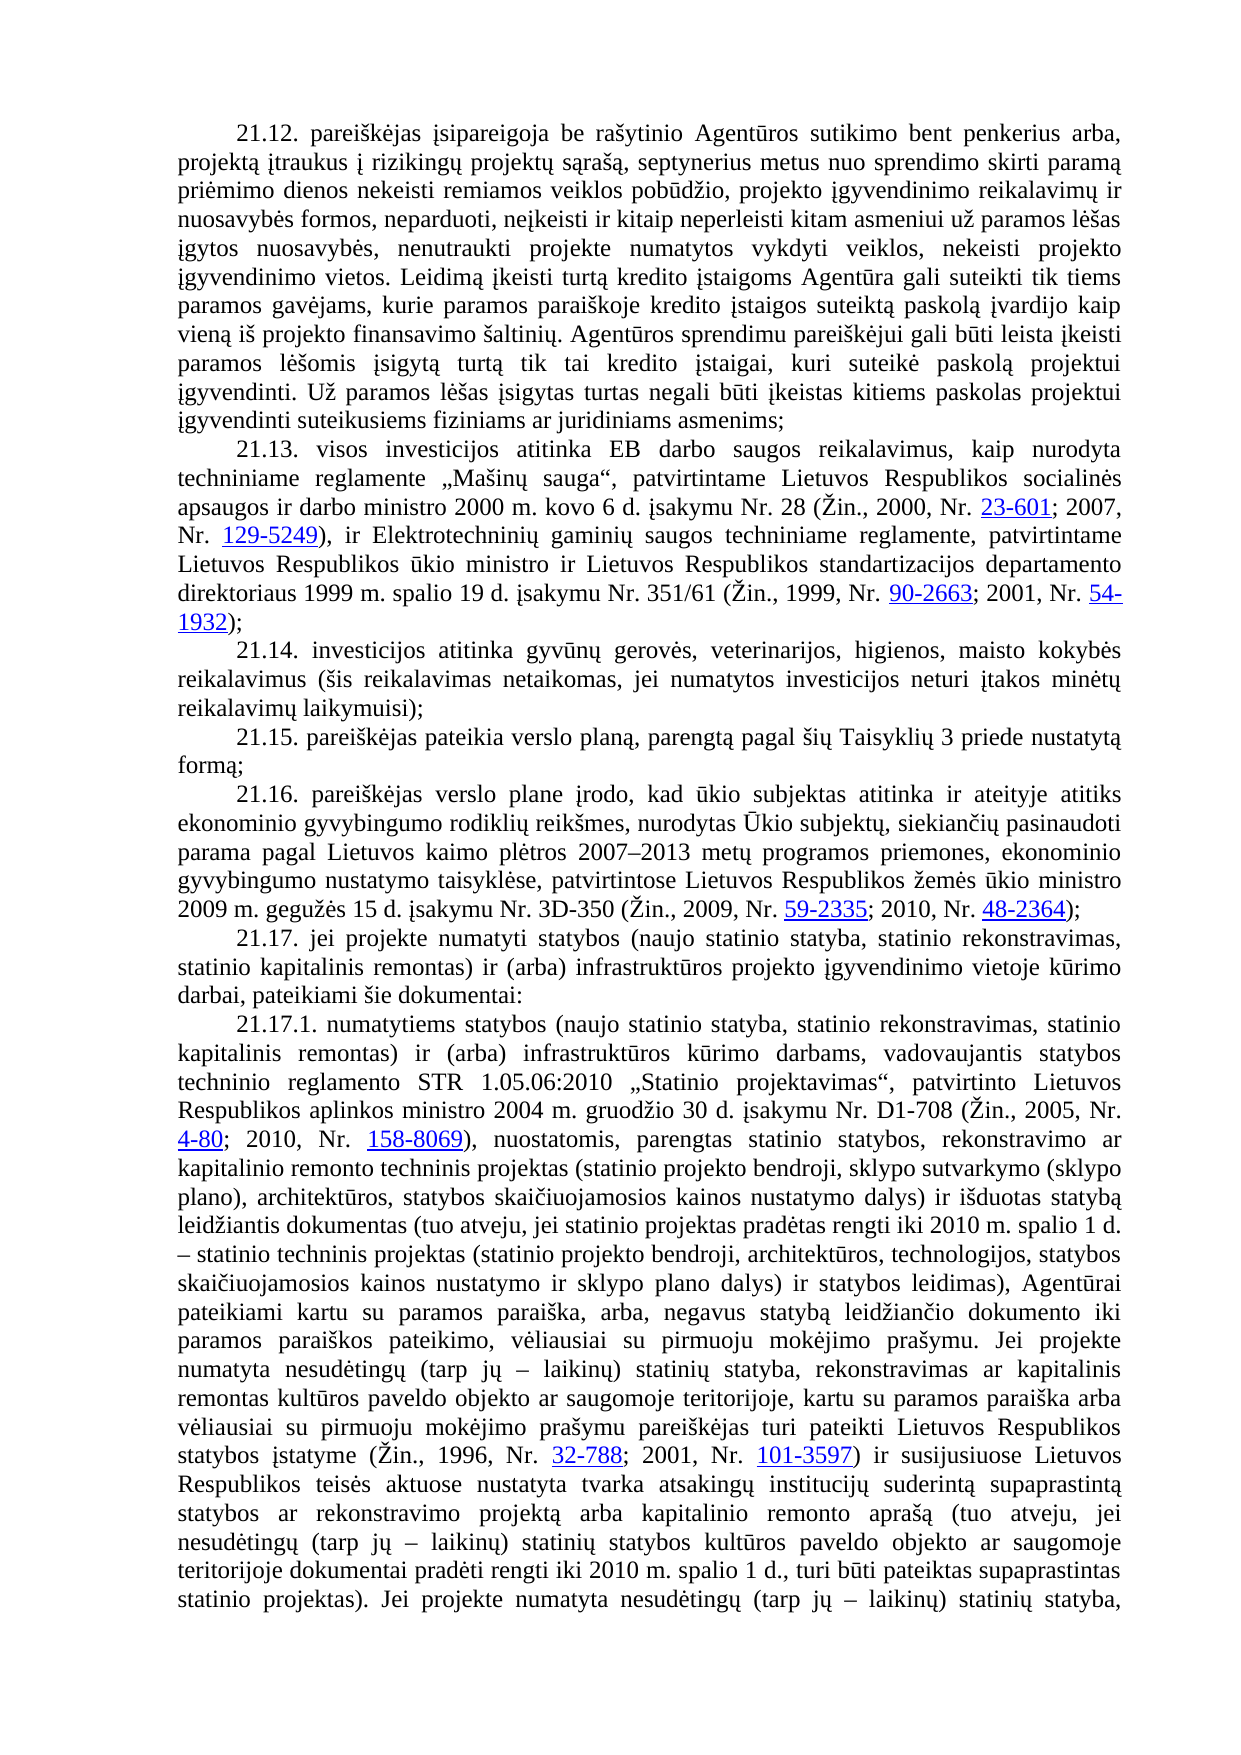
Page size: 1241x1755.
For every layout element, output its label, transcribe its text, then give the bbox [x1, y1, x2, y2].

text 21.15. pareiškėjas pateikia verslo planą, parengtą pagal šių Taisyklių 3 priede nustatytą formą; [177, 722, 1122, 779]
text 21.13. visos investicijos atitinka EB darbo saugos reikalavimus, kaip nurodyta techniniame reglamente „Mašinų sauga“, patvirtintame Lietuvos Respublikos socialinės apsaugos ir darbo ministro 2000 m. kovo 6 d. įsakymu Nr. 28 (Žin., 2000, Nr. 23-601; 2007, Nr. 129-5249), ir Elektrotechninių gaminių saugos techniniame reglamente, patvirtintame Lietuvos Respublikos ūkio ministro ir Lietuvos Respublikos standartizacijos departamento direktoriaus 1999 m. spalio 19 d. įsakymu Nr. 351/61 (Žin., 1999, Nr. 90-2663; 2001, Nr. 54-1932); [177, 434, 1122, 636]
text 21.17. jei projekte numatyti statybos (naujo statinio statyba, statinio rekonstravimas, statinio kapitalinis remontas) ir (arba) infrastruktūros projekto įgyvendinimo vietoje kūrimo darbai, pateikiami šie dokumentai: [177, 923, 1122, 1009]
text 21.12. pareiškėjas įsipareigoja be rašytinio Agentūros sutikimo bent penkerius arba, projektą įtraukus į rizikingų projektų sąrašą, septynerius metus nuo sprendimo skirti paramą priėmimo dienos nekeisti remiamos veiklos pobūdžio, projekto įgyvendinimo reikalavimų ir nuosavybės formos, neparduoti, neįkeisti ir kitaip neperleisti kitam asmeniui už paramos lėšas įgytos nuosavybės, nenutraukti projekte numatytos vykdyti veiklos, nekeisti projekto įgyvendinimo vietos. Leidimą įkeisti turtą kredito įstaigoms Agentūra gali suteikti tik tiems paramos gavėjams, kurie paramos paraiškoje kredito įstaigos suteiktą paskolą įvardijo kaip vieną iš projekto finansavimo šaltinių. Agentūros sprendimu pareiškėjui gali būti leista įkeisti paramos lėšomis įsigytą turtą tik tai kredito įstaigai, kuri suteikė paskolą projektui įgyvendinti. Už paramos lėšas įsigytas turtas negali būti įkeistas kitiems paskolas projektui įgyvendinti suteikusiems fiziniams ar juridiniams asmenims; [177, 118, 1122, 434]
text 21.16. pareiškėjas verslo plane įrodo, kad ūkio subjektas atitinka ir ateityje atitiks ekonominio gyvybingumo rodiklių reikšmes, nurodytas Ūkio subjektų, siekiančių pasinaudoti parama pagal Lietuvos kaimo plėtros 2007–2013 metų programos priemones, ekonominio gyvybingumo nustatymo taisyklėse, patvirtintose Lietuvos Respublikos žemės ūkio ministro 2009 m. gegužės 15 d. įsakymu Nr. 3D-350 (Žin., 2009, Nr. 59-2335; 2010, Nr. 48-2364); [177, 779, 1122, 923]
text 21.17.1. numatytiems statybos (naujo statinio statyba, statinio rekonstravimas, statinio kapitalinis remontas) ir (arba) infrastruktūros kūrimo darbams, vadovaujantis statybos techninio reglamento STR 1.05.06:2010 „Statinio projektavimas“, patvirtinto Lietuvos Respublikos aplinkos ministro 2004 m. gruodžio 30 d. įsakymu Nr. D1-708 (Žin., 2005, Nr. 4-80; 2010, Nr. 158-8069), nuostatomis, parengtas statinio statybos, rekonstravimo ar kapitalinio remonto techninis projektas (statinio projekto bendroji, sklypo sutvarkymo (sklypo plano), architektūros, statybos skaičiuojamosios kainos nustatymo dalys) ir išduotas statybą leidžiantis dokumentas (tuo atveju, jei statinio projektas pradėtas rengti iki 2010 m. spalio 1 d. – statinio techninis projektas (statinio projekto bendroji, architektūros, technologijos, statybos skaičiuojamosios kainos nustatymo ir sklypo plano dalys) ir statybos leidimas), Agentūrai pateikiami kartu su paramos paraiška, arba, negavus statybą leidžiančio dokumento iki paramos paraiškos pateikimo, vėliausiai su pirmuoju mokėjimo prašymu. Jei projekte numatyta nesudėtingų (tarp jų – laikinų) statinių statyba, rekonstravimas ar kapitalinis remontas kultūros paveldo objekto ar saugomoje teritorijoje, kartu su paramos paraiška arba vėliausiai su pirmuoju mokėjimo prašymu pareiškėjas turi pateikti Lietuvos Respublikos statybos įstatyme (Žin., 1996, Nr. 32-788; 2001, Nr. 101-3597) ir susijusiuose Lietuvos Respublikos teisės aktuose nustatyta tvarka atsakingų institucijų suderintą supaprastintą statybos ar rekonstravimo projektą arba kapitalinio remonto aprašą (tuo atveju, jei nesudėtingų (tarp jų – laikinų) statinių statybos kultūros paveldo objekto ar saugomoje teritorijoje dokumentai pradėti rengti iki 2010 m. spalio 1 d., turi būti pateiktas supaprastintas statinio projektas). Jei projekte numatyta nesudėtingų (tarp jų – laikinų) statinių statyba, [177, 1009, 1122, 1613]
text 21.14. investicijos atitinka gyvūnų gerovės, veterinarijos, higienos, maisto kokybės reikalavimus (šis reikalavimas netaikomas, jei numatytos investicijos neturi įtakos minėtų reikalavimų laikymuisi); [177, 636, 1122, 722]
